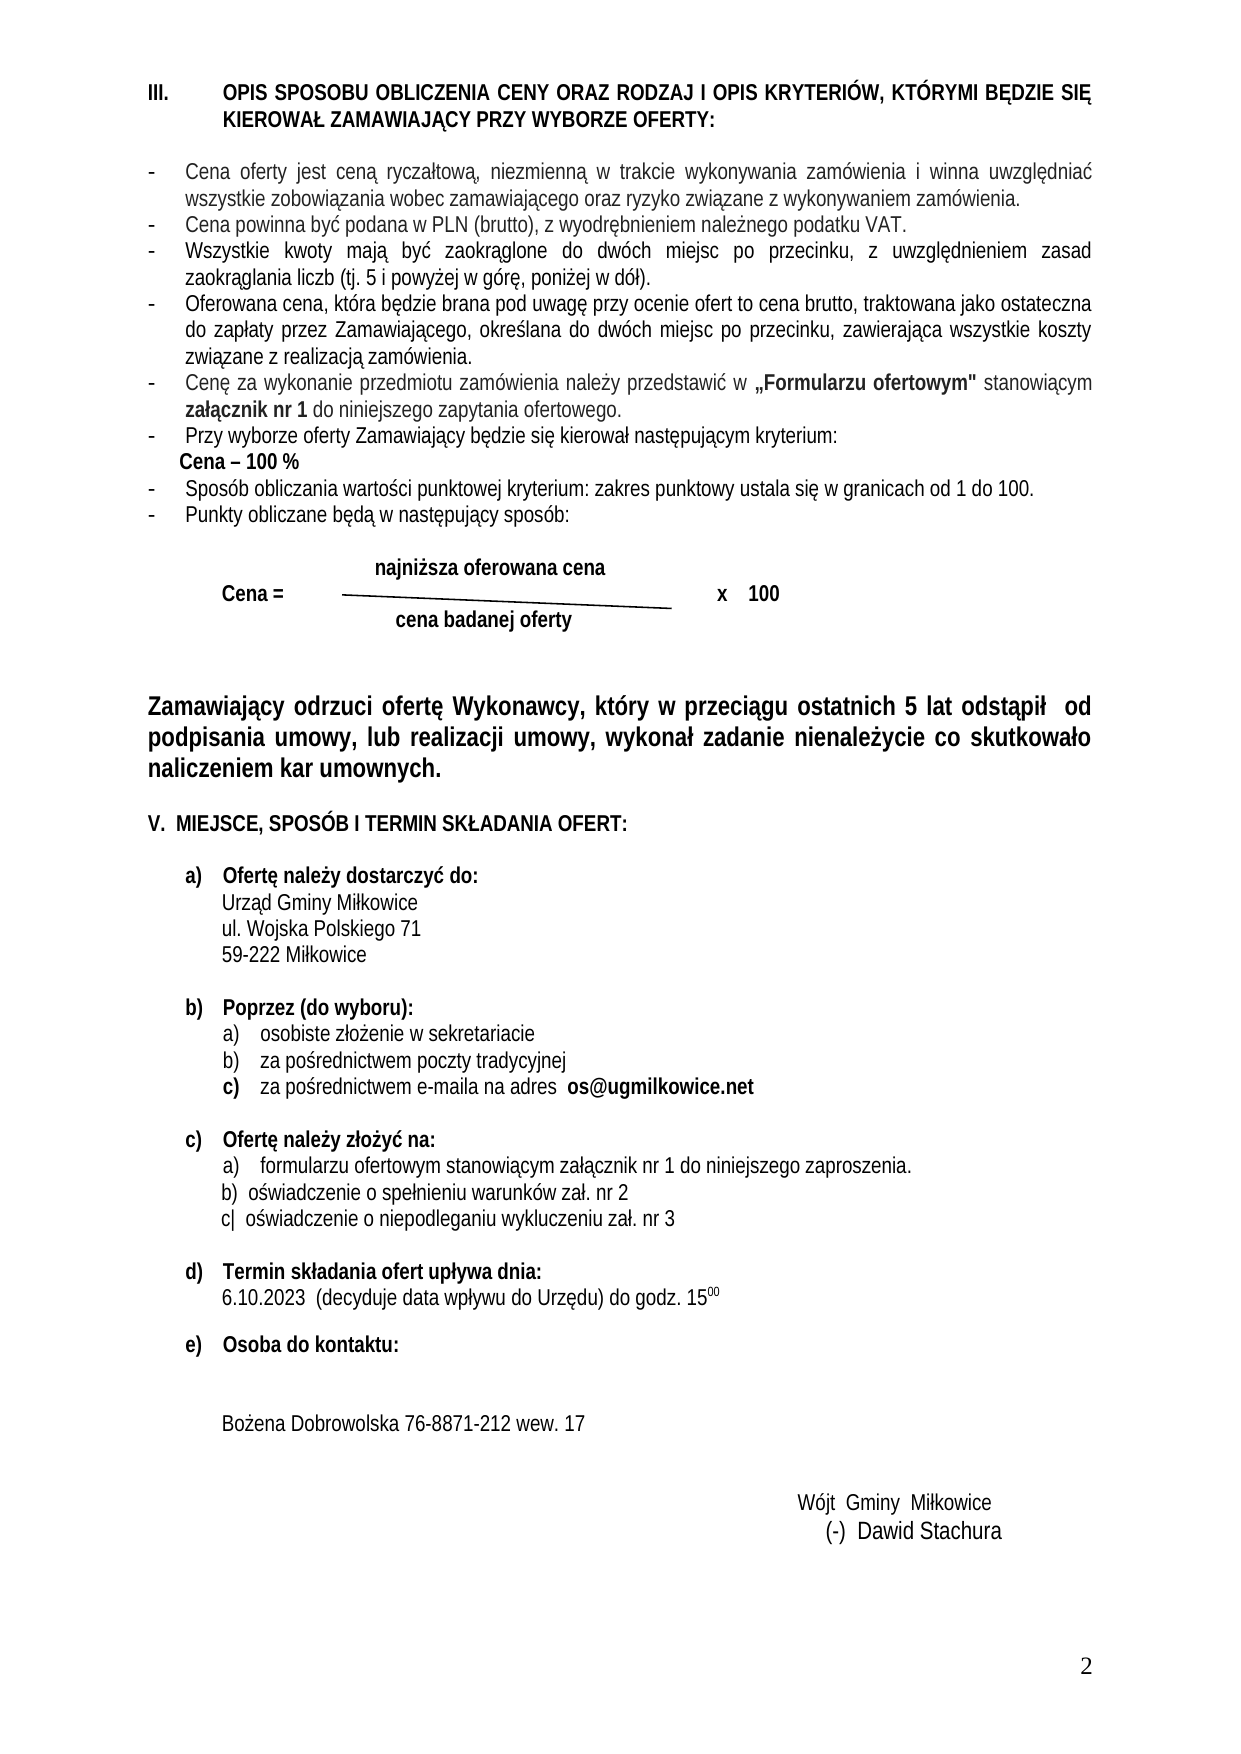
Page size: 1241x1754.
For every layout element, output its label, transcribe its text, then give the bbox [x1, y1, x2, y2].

list osobiste złożenie w sekretariacie [223, 1020, 1092, 1047]
text najniższa oferowana cena [148, 554, 1092, 580]
list Punkty obliczane będą w następujący sposób: [148, 501, 1092, 527]
text (-) Dawid Stachura [148, 1516, 1092, 1544]
text 59-222 Miłkowice [148, 941, 1092, 968]
list Ofertę należy złożyć na: [185, 1126, 1092, 1152]
list za pośrednictwem poczty tradycyjnej [223, 1047, 1092, 1073]
list Sposób obliczania wartości punktowej kryterium: zakres punktowy ustala się w granicach od 1 do 100. [148, 474, 1092, 501]
text V. MIEJSCE, SPOSÓB I TERMIN SKŁADANIA OFERT: [148, 809, 1092, 836]
list Osoba do kontaktu: [185, 1331, 1092, 1357]
text Wójt Gminy Miłkowice [223, 1489, 1092, 1516]
list OPIS SPOSOBU OBLICZENIA CENY ORAZ RODZAJ I OPIS KRYTERIÓW, KTÓRYMI BĘDZIE SIĘ KIEROWAŁ ZAMAWIAJĄCY PRZY WYBORZE OFERTY: [148, 79, 1092, 132]
list Wszystkie kwoty mają być zaokrąglone do dwóch miejsc po przecinku, z uwzględnieniem zasad zaokrąglania liczb (tj. 5 i powyżej w górę, poniżej w dół). [148, 237, 1092, 290]
text Zamawiający odrzuci ofertę Wykonawcy, który w przeciągu ostatnich 5 lat odstąpił od podpisania umowy, lub realizacji umowy, wykonał zadanie nienależycie co skutkowało naliczeniem kar umownych. [148, 690, 1092, 783]
list Cenę za wykonanie przedmiotu zamówienia należy przedstawić w „Formularzu ofertowym" stanowiącym załącznik nr 1 do niniejszego zapytania ofertowego. [148, 369, 1092, 422]
list Oferowana cena, która będzie brana pod uwagę przy ocenie ofert to cena brutto, traktowana jako ostateczna do zapłaty przez Zamawiającego, określana do dwóch miejsc po przecinku, zawierająca wszystkie koszty związane z realizacją zamówienia. [148, 290, 1092, 369]
list Poprzez (do wyboru): [185, 994, 1092, 1020]
text b) oświadczenie o spełnieniu warunków zał. nr 2 [148, 1178, 1092, 1205]
list formularzu ofertowym stanowiącym załącznik nr 1 do niniejszego zaproszenia. [223, 1152, 1092, 1178]
list Cena powinna być podana w PLN (brutto), z wyodrębnieniem należnego podatku VAT. [148, 211, 1092, 237]
list Termin składania ofert upływa dnia: [185, 1258, 1092, 1284]
list Cena oferty jest ceną ryczałtową, niezmienną w trakcie wykonywania zamówienia i winna uwzględniać wszystkie zobowiązania wobec zamawiającego oraz ryzyko związane z wykonywaniem zamówienia. [148, 158, 1092, 211]
text 6.10.2023 (decyduje data wpływu do Urzędu) do godz. 1500 [148, 1284, 1092, 1310]
text ul. Wojska Polskiego 71 [148, 915, 1092, 941]
list Przy wyborze oferty Zamawiający będzie się kierował następującym kryterium: [148, 422, 1092, 448]
list za pośrednictwem e-maila na adres os@ugmilkowice.net [223, 1073, 1092, 1099]
text cena badanej oferty [148, 606, 1092, 633]
text Cena = x 100 [148, 580, 1092, 606]
text Cena – 100 % [148, 448, 1092, 474]
text c| oświadczenie o niepodleganiu wykluczeniu zał. nr 3 [148, 1205, 1092, 1231]
list Ofertę należy dostarczyć do: [185, 862, 1092, 889]
text Urząd Gminy Miłkowice [148, 889, 1092, 915]
text Bożena Dobrowolska 76-8871-212 wew. 17 [148, 1410, 1092, 1437]
